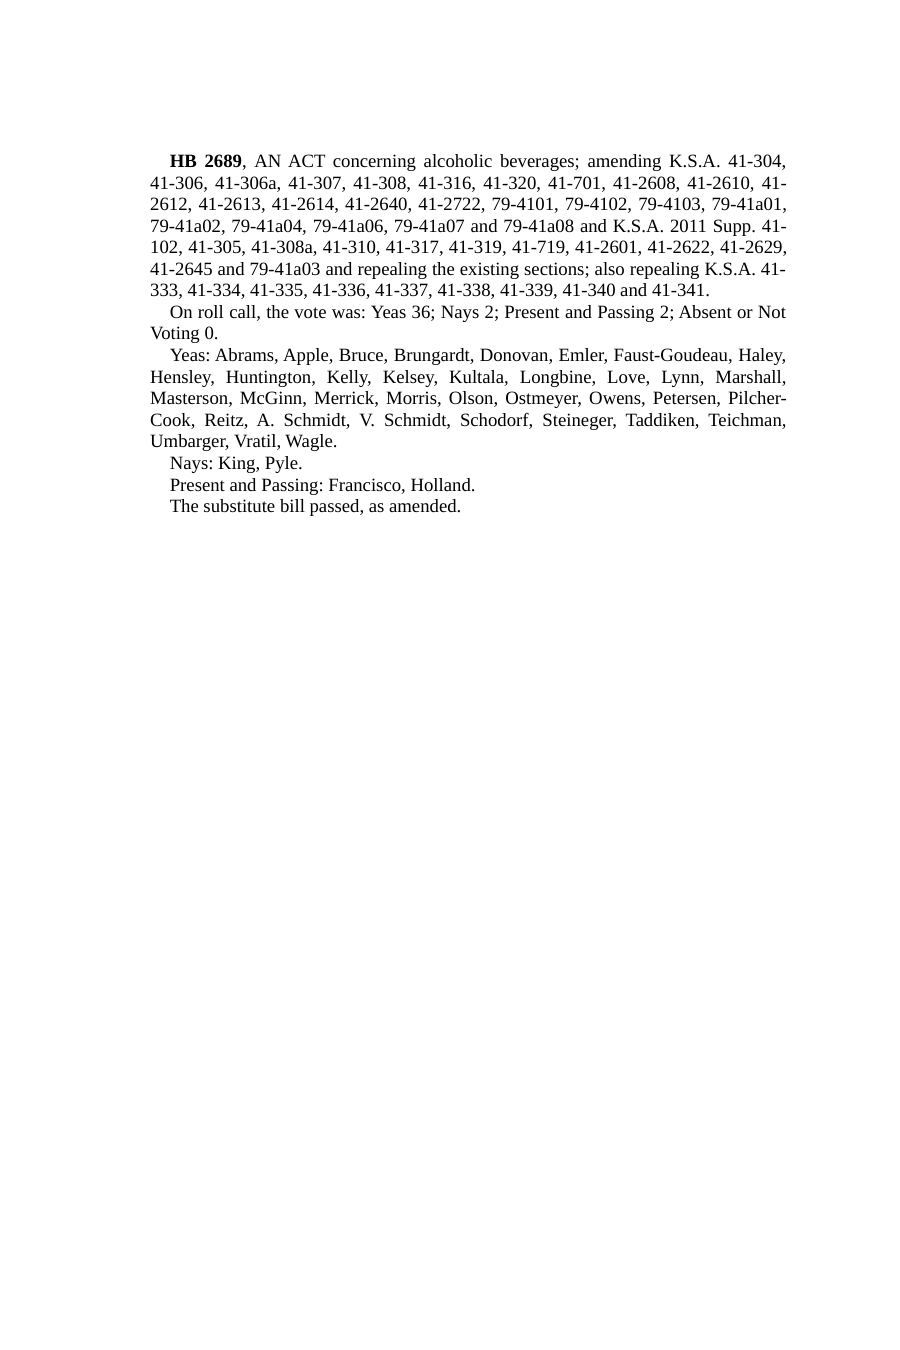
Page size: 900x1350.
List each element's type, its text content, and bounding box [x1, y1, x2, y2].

text HB 2689, AN ACT concerning alcoholic beverages; amending K.S.A. 41-304, 41-306, 41-306a, 41-307, 41-308, 41-316, 41-320, 41-701, 41-2608, 41-2610, 41-2612, 41-2613, 41-2614, 41-2640, 41-2722, 79-4101, 79-4102, 79-4103, 79-41a01, 79-41a02, 79-41a04, 79-41a06, 79-41a07 and 79-41a08 and K.S.A. 2011 Supp. 41-102, 41-305, 41-308a, 41-310, 41-317, 41-319, 41-719, 41-2601, 41-2622, 41-2629, 41-2645 and 79-41a03 and repealing the existing sections; also repealing K.S.A. 41-333, 41-334, 41-335, 41-336, 41-337, 41-338, 41-339, 41-340 and 41-341. [150, 150, 787, 301]
text The substitute bill passed, as amended. [150, 495, 787, 517]
text On roll call, the vote was: Yeas 36; Nays 2; Present and Passing 2; Absent or Not Voting 0. [150, 301, 787, 344]
text Nays: King, Pyle. [150, 452, 787, 473]
text Present and Passing: Francisco, Holland. [150, 473, 787, 495]
text Yeas: Abrams, Apple, Bruce, Brungardt, Donovan, Emler, Faust-Goudeau, Haley, Hensley, Huntington, Kelly, Kelsey, Kultala, Longbine, Love, Lynn, Marshall, Masterson, McGinn, Merrick, Morris, Olson, Ostmeyer, Owens, Petersen, Pilcher-Cook, Reitz, A. Schmidt, V. Schmidt, Schodorf, Steineger, Taddiken, Teichman, Umbarger, Vratil, Wagle. [150, 344, 787, 452]
